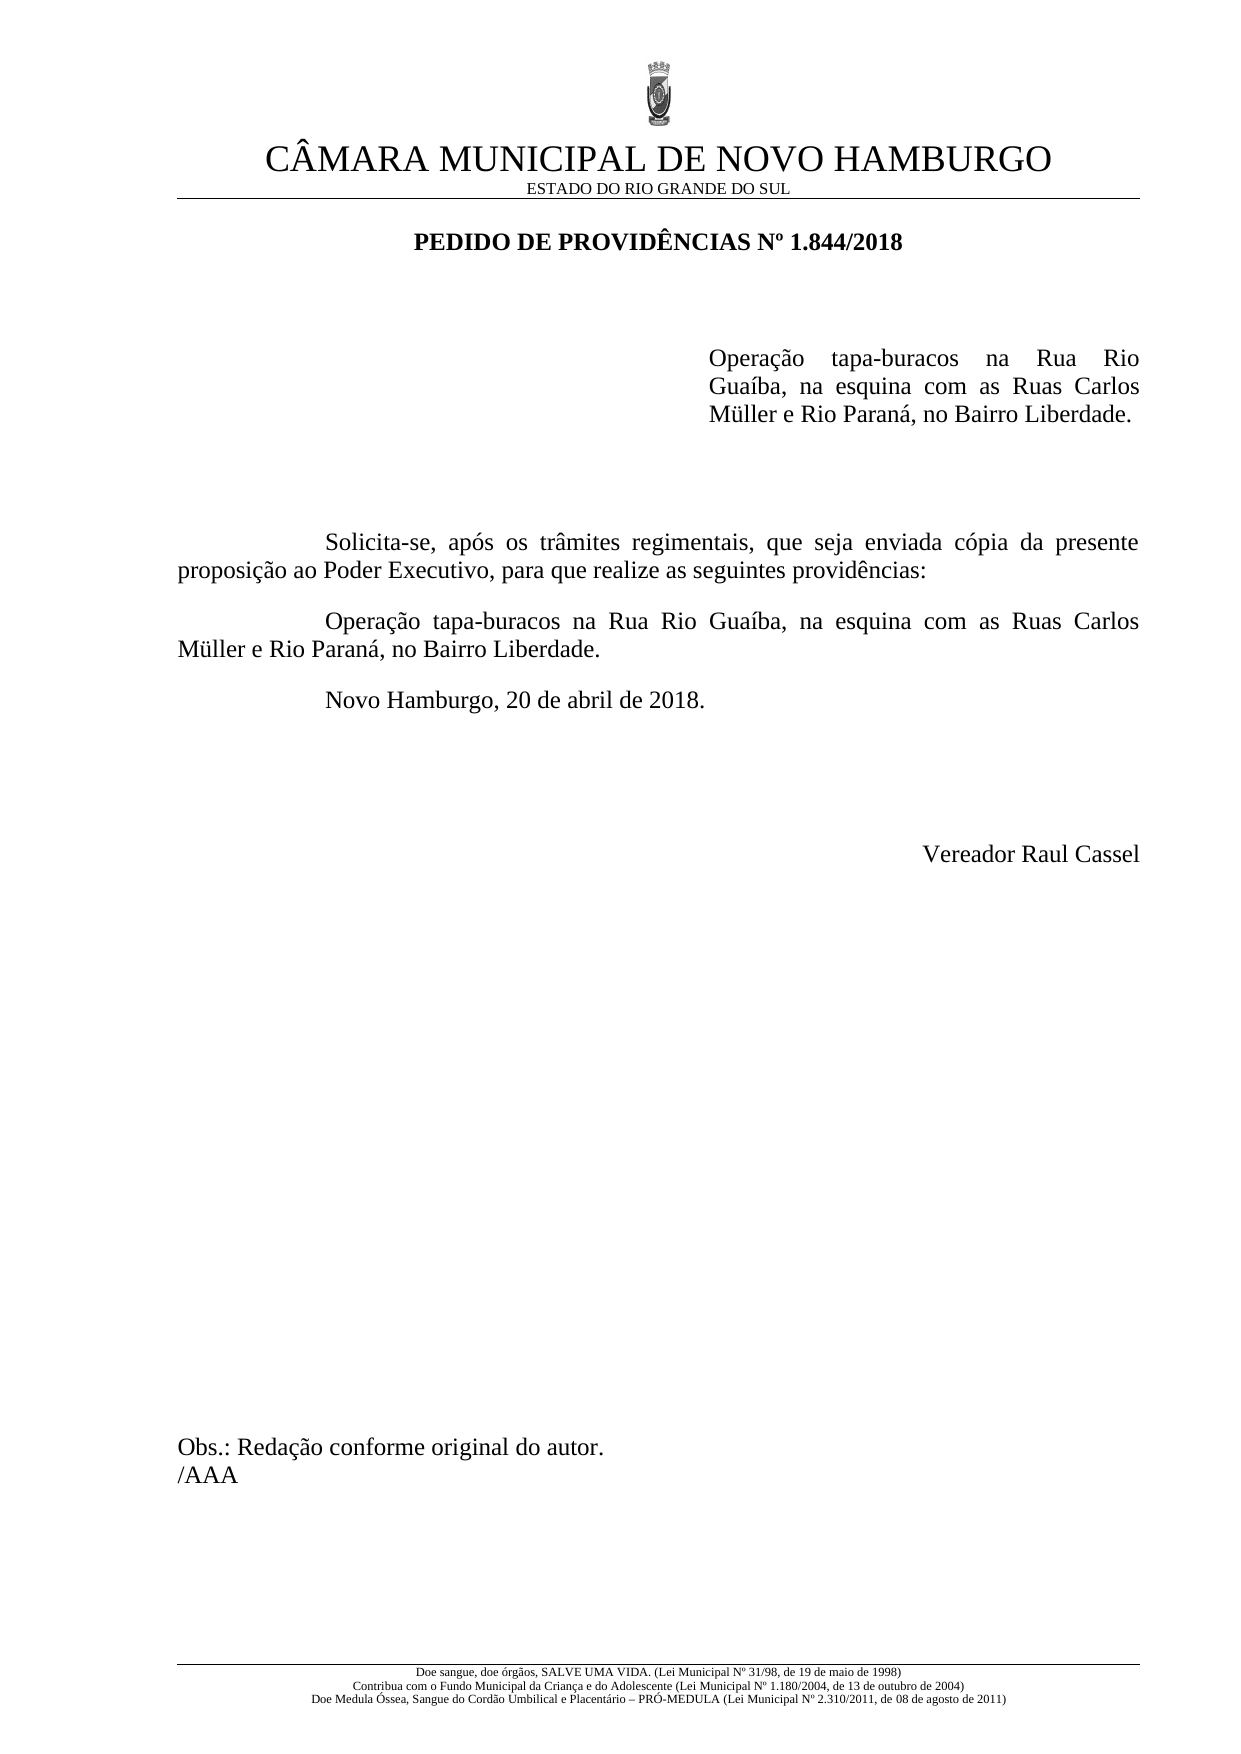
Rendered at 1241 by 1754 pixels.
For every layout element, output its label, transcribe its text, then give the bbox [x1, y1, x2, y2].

text PEDIDO DE PROVIDÊNCIAS Nº 1.844/2018 [177, 228, 1140, 256]
text Novo Hamburgo, 20 de abril de 2018. [177, 686, 1140, 714]
text Solicita-se, após os trâmites regimentais, que seja enviada cópia da presente proposição ao Poder Executivo, para que realize as seguintes providências: [177, 528, 1140, 583]
text Operação tapa-buracos na Rua Rio Guaíba, na esquina com as Ruas Carlos Müller e Rio Paraná, no Bairro Liberdade. [709, 344, 1140, 428]
text Operação tapa-buracos na Rua Rio Guaíba, na esquina com as Ruas Carlos Müller e Rio Paraná, no Bairro Liberdade. [177, 607, 1140, 662]
text Obs.: Redação conforme original do autor. [177, 1433, 1140, 1461]
text Vereador Raul Cassel [177, 840, 1140, 867]
text /AAA [177, 1461, 1140, 1489]
